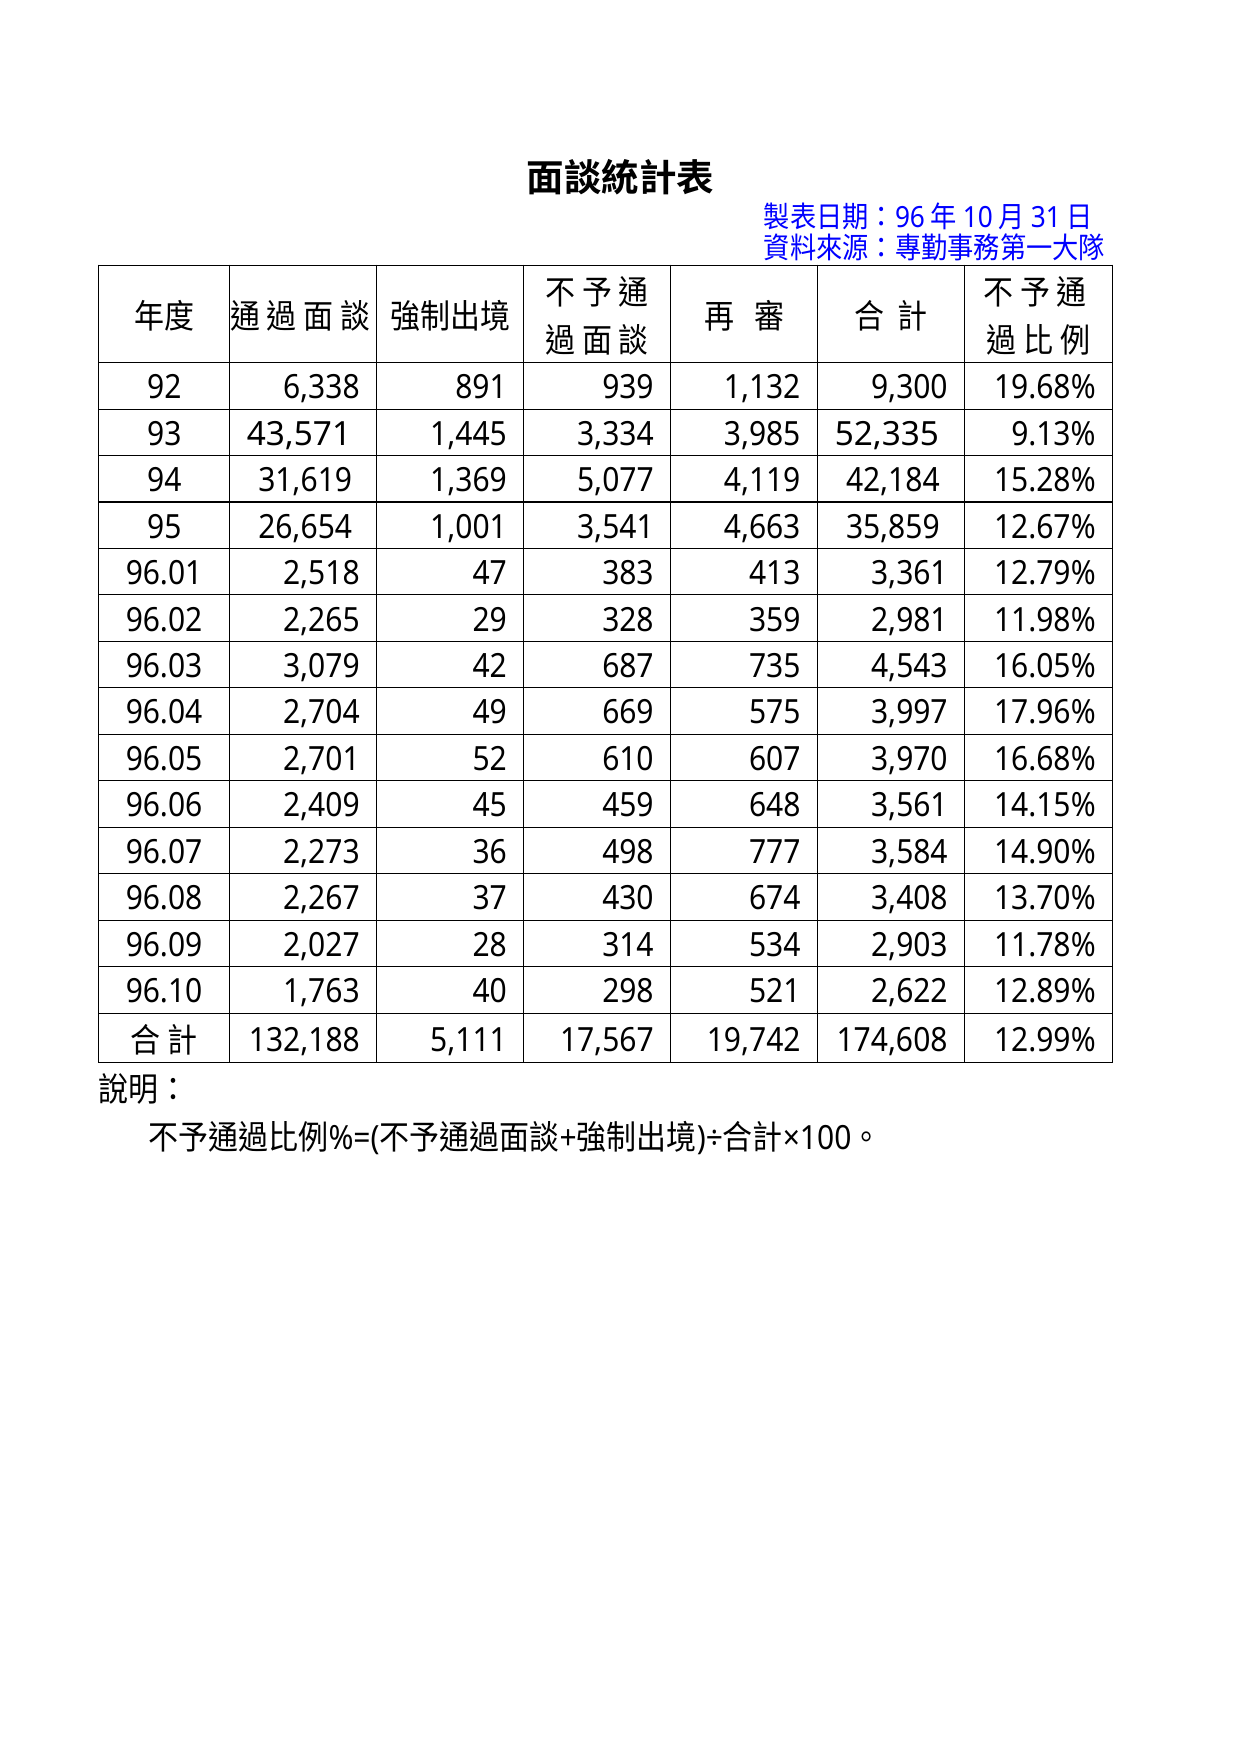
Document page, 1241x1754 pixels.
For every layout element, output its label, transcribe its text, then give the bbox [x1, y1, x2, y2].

table_cell 17,567 [524, 1014, 670, 1062]
table_cell [1113, 780, 1142, 827]
table_cell [1113, 641, 1142, 687]
table_cell 2,027 [230, 921, 376, 966]
table_cell 2,518 [230, 549, 376, 594]
table_cell 13.70% [965, 874, 1112, 919]
table_cell [1113, 734, 1142, 780]
table_cell 合 計 [99, 1014, 229, 1062]
table_cell 36 [377, 828, 523, 873]
table_cell 3,361 [818, 549, 964, 594]
table_cell 1,763 [230, 967, 376, 1012]
table_cell 648 [671, 781, 817, 827]
table_cell [1113, 873, 1142, 919]
table_cell 1,369 [377, 456, 523, 501]
table_cell 2,622 [818, 967, 964, 1012]
table_cell [1113, 548, 1142, 594]
table_cell 2,273 [230, 828, 376, 873]
table_cell 95 [99, 503, 229, 548]
table_cell 2,409 [230, 781, 376, 827]
table_cell 12.89% [965, 967, 1112, 1012]
table_cell 96.02 [99, 595, 229, 641]
table_cell 96.08 [99, 874, 229, 919]
table_cell 12.79% [965, 549, 1112, 594]
table_header [504, 202, 761, 264]
table_cell 5,077 [524, 456, 670, 501]
table_cell 96.07 [99, 828, 229, 873]
table_cell [1113, 1013, 1142, 1062]
table_cell 1,001 [377, 503, 523, 548]
table_cell 45 [377, 781, 523, 827]
table_cell 11.98% [965, 595, 1112, 641]
table_cell [1113, 1062, 1142, 1159]
table_cell 94 [99, 456, 229, 501]
table_cell 674 [671, 874, 817, 919]
table_cell 29 [377, 595, 523, 641]
table_cell 40 [377, 967, 523, 1012]
table_cell 3,541 [524, 503, 670, 548]
table_cell [1113, 920, 1142, 966]
table_cell 459 [524, 781, 670, 827]
table_cell 607 [671, 735, 817, 780]
table_cell 92 [99, 363, 229, 408]
table_cell 通 過 面 談 [230, 266, 376, 362]
table_cell 14.90% [965, 828, 1112, 873]
table_cell 383 [524, 549, 670, 594]
table_cell 9.13% [965, 410, 1112, 455]
table_cell 2,903 [818, 921, 964, 966]
table_cell 4,663 [671, 503, 817, 548]
table_cell 不 予 通 過 比 例 [965, 266, 1112, 362]
table_cell 16.05% [965, 642, 1112, 687]
table_cell 3,985 [671, 410, 817, 455]
table_cell 合 計 [818, 266, 964, 362]
table_cell 96.06 [99, 781, 229, 827]
table_cell [1113, 409, 1142, 455]
table_cell 2,704 [230, 688, 376, 734]
table_cell 174,608 [818, 1014, 964, 1062]
table_cell 669 [524, 688, 670, 734]
table_cell 96.03 [99, 642, 229, 687]
table_cell 2,267 [230, 874, 376, 919]
table_cell 47 [377, 549, 523, 594]
table_cell 777 [671, 828, 817, 873]
table_cell 43,571 [230, 410, 376, 455]
table_cell 3,334 [524, 410, 670, 455]
table_cell 14.15% [965, 781, 1112, 827]
table_cell 3,561 [818, 781, 964, 827]
table_cell 3,970 [818, 735, 964, 780]
table_cell 891 [377, 363, 523, 408]
table_cell 3,408 [818, 874, 964, 919]
table_cell 11.78% [965, 921, 1112, 966]
table_cell 35,859 [818, 503, 964, 548]
table_cell [1113, 966, 1142, 1012]
table_cell 96.05 [99, 735, 229, 780]
table_cell 3,997 [818, 688, 964, 734]
table_header [98, 202, 184, 264]
table_cell 28 [377, 921, 523, 966]
table_cell 314 [524, 921, 670, 966]
table_cell 42,184 [818, 456, 964, 501]
table_cell 2,701 [230, 735, 376, 780]
table_cell 26,654 [230, 503, 376, 548]
table_cell 6,338 [230, 363, 376, 408]
table_cell 12.67% [965, 503, 1112, 548]
table_cell [1113, 594, 1142, 641]
table_cell 9,300 [818, 363, 964, 408]
table_cell 19,742 [671, 1014, 817, 1062]
table_cell 42 [377, 642, 523, 687]
table_cell 534 [671, 921, 817, 966]
table_cell 12.99% [965, 1014, 1112, 1062]
table_cell 93 [99, 410, 229, 455]
table_cell 498 [524, 828, 670, 873]
table_cell 96.10 [99, 967, 229, 1012]
table_cell 521 [671, 967, 817, 1012]
table_cell 575 [671, 688, 817, 734]
table_cell 不 予 通 過 面 談 [524, 266, 670, 362]
table_cell 430 [524, 874, 670, 919]
table_cell 再 審 [671, 266, 817, 362]
table_cell 15.28% [965, 456, 1112, 501]
table_cell [1113, 501, 1142, 548]
table_cell [1113, 455, 1142, 501]
table_cell 17.96% [965, 688, 1112, 734]
table_cell [1113, 687, 1142, 734]
table_cell 132,188 [230, 1014, 376, 1062]
table_cell 298 [524, 967, 670, 1012]
text 面談統計表 [89, 148, 1152, 202]
table_cell 610 [524, 735, 670, 780]
table_cell 96.09 [99, 921, 229, 966]
table_cell [1113, 362, 1142, 408]
table_cell 5,111 [377, 1014, 523, 1062]
table_cell 37 [377, 874, 523, 919]
table_cell 3,584 [818, 828, 964, 873]
table_cell [1113, 265, 1142, 362]
table_cell 4,119 [671, 456, 817, 501]
table_cell 19.68% [965, 363, 1112, 408]
table_cell 強制出境 [377, 266, 523, 362]
table_cell 49 [377, 688, 523, 734]
table_cell 96.01 [99, 549, 229, 594]
table_cell 413 [671, 549, 817, 594]
table_cell 939 [524, 363, 670, 408]
table_cell 3,079 [230, 642, 376, 687]
table_cell 735 [671, 642, 817, 687]
table_cell 16.68% [965, 735, 1112, 780]
table_cell 687 [524, 642, 670, 687]
table_cell 1,132 [671, 363, 817, 408]
table_cell [1113, 827, 1142, 873]
table_cell 328 [524, 595, 670, 641]
table_cell 2,981 [818, 595, 964, 641]
table_cell 96.04 [99, 688, 229, 734]
table_cell 2,265 [230, 595, 376, 641]
table_cell 說明： 不予通過比例%=(不予通過面談+強制出境)÷合計×100。 [98, 1063, 1112, 1159]
table_cell 52,335 [818, 410, 964, 455]
table_cell 359 [671, 595, 817, 641]
table_header [185, 202, 503, 264]
table_cell 年度 [99, 266, 229, 362]
table_cell 52 [377, 735, 523, 780]
table_cell 31,619 [230, 456, 376, 501]
table_header 製表日期：96年10月31日 資料來源：專勤事務第一大隊 [761, 202, 1142, 264]
table_cell 1,445 [377, 410, 523, 455]
table_cell 4,543 [818, 642, 964, 687]
